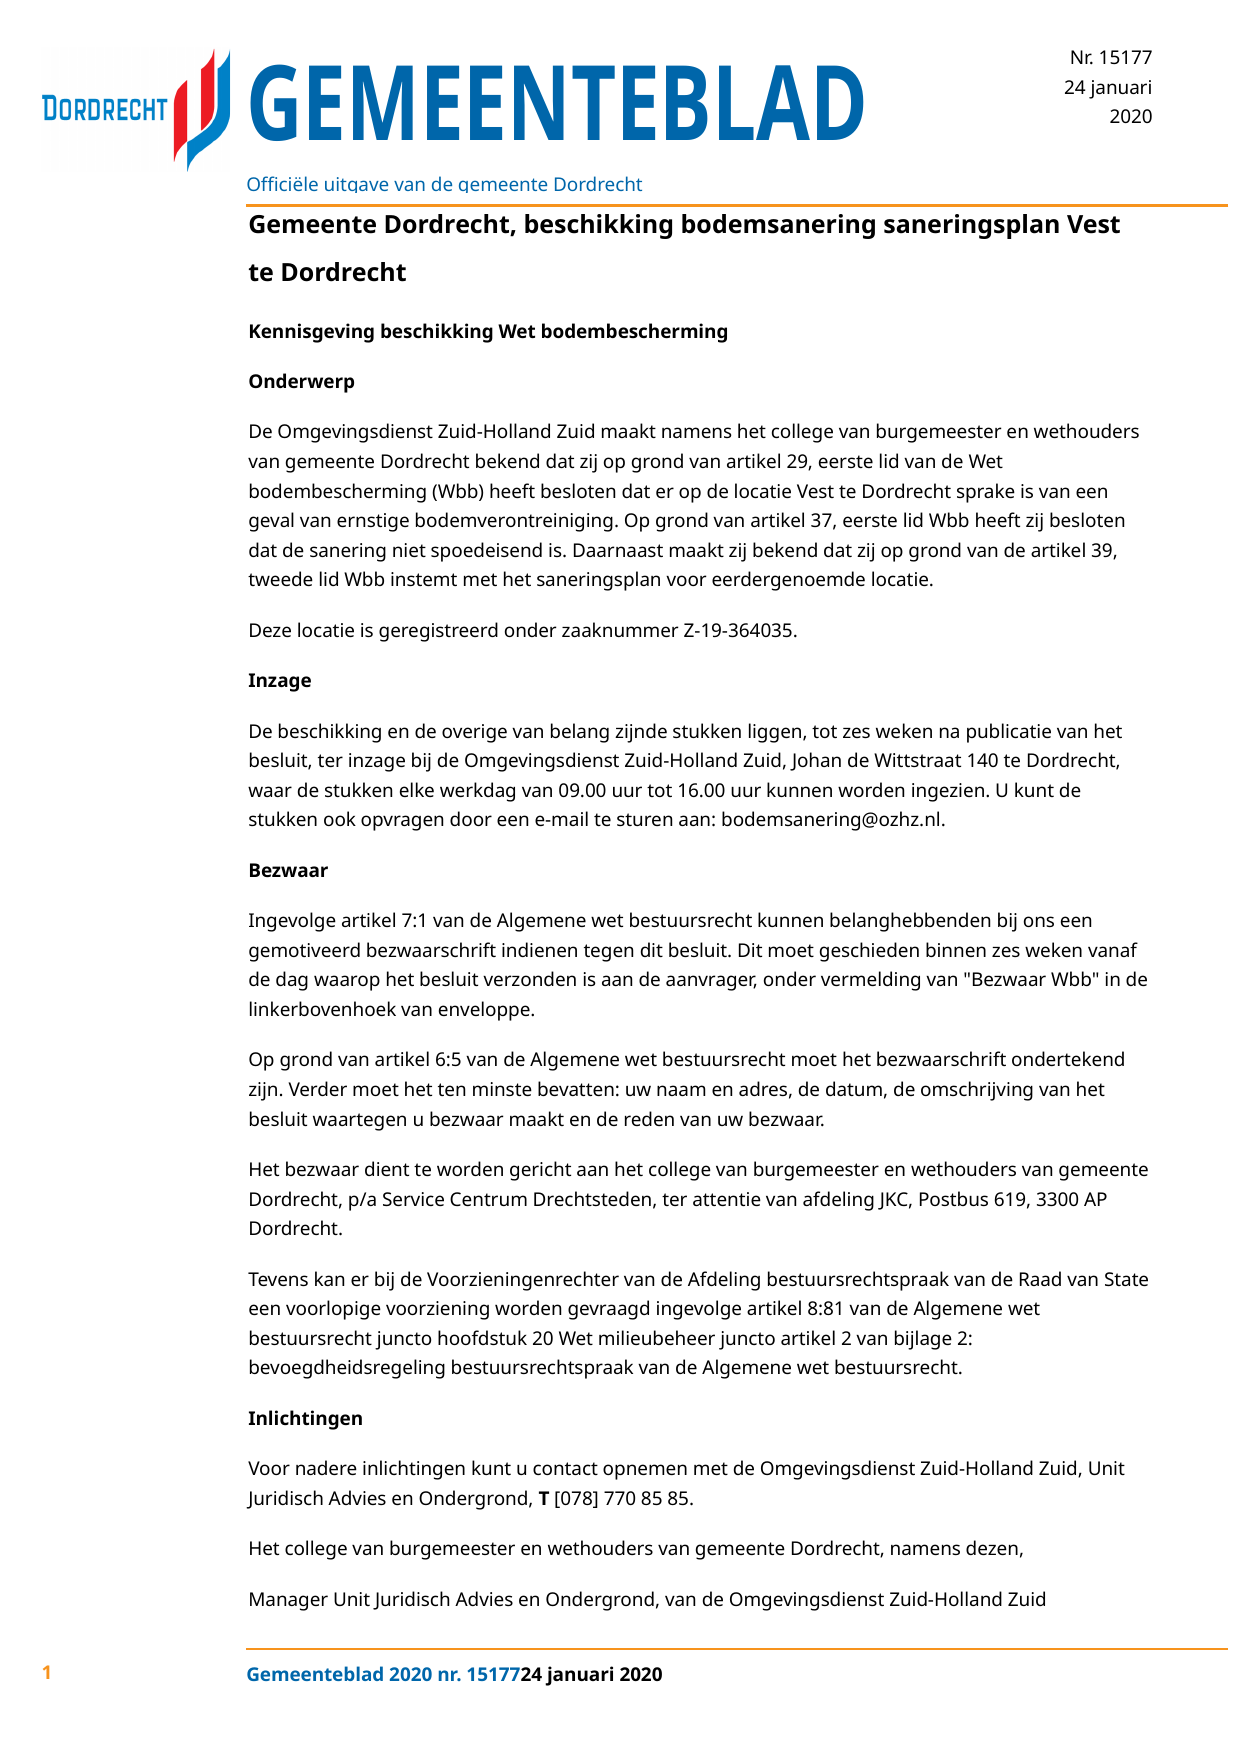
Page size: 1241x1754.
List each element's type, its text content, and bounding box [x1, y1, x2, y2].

text Op grond van artikel 6:5 van de Algemene wet bestuursrecht moet het bezwaarschrift ondertekend zijn. Verder moet het ten minste bevatten: uw naam en adres, de datum, de omschrijving van het besluit waartegen u bezwaar maakt en de reden van uw bezwaar. [248, 1047, 1152, 1132]
text Onderwerp [248, 368, 1152, 394]
text Voor nadere inlichtingen kunt u contact opnemen met de Omgevingsdienst Zuid-Holland Zuid, Unit Juridisch Advies en Ondergrond, T [078] 770 85 85. [248, 1455, 1152, 1511]
text Inzage [248, 667, 1152, 693]
text Inlichtingen [248, 1405, 1152, 1431]
text De Omgevingsdienst Zuid-Holland Zuid maakt namens het college van burgemeester en wethouders van gemeente Dordrecht bekend dat zij op grond van artikel 29, eerste lid van de Wet bodembescherming (Wbb) heeft besloten dat er op de locatie Vest te Dordrecht sprake is van een geval van ernstige bodemverontreiniging. Op grond van artikel 37, eerste lid Wbb heeft zij besloten dat de sanering niet spoedeisend is. Daarnaast maakt zij bekend dat zij op grond van de artikel 39, tweede lid Wbb instemt met het saneringsplan voor eerdergenoemde locatie. [248, 419, 1152, 592]
text De beschikking en de overige van belang zijnde stukken liggen, tot zes weken na publicatie van het besluit, ter inzage bij de Omgevingsdienst Zuid-Holland Zuid, Johan de Wittstraat 140 te Dordrecht, waar de stukken elke werkdag van 09.00 uur tot 16.00 uur kunnen worden ingezien. U kunt de stukken ook opvragen door een e-mail te sturen aan: bodemsanering@ozhz.nl. [248, 718, 1152, 832]
text Deze locatie is geregistreerd onder zaaknummer Z-19-364035. [248, 617, 1152, 643]
text Tevens kan er bij de Voorzieningenrechter van de Afdeling bestuursrechtspraak van de Raad van State een voorlopige voorziening worden gevraagd ingevolge artikel 8:81 van de Algemene wet bestuursrecht juncto hoofdstuk 20 Wet milieubeheer juncto artikel 2 van bijlage 2: bevoegdheidsregeling bestuursrechtspraak van de Algemene wet bestuursrecht. [248, 1266, 1152, 1380]
picture [41, 47, 231, 172]
text Gemeente Dordrecht, beschikking bodemsanering saneringsplan Vest te Dordrecht [248, 207, 1152, 288]
text Bezwaar [248, 857, 1152, 883]
text Manager Unit Juridisch Advies en Ondergrond, van de Omgevingsdienst Zuid-Holland Zuid [248, 1586, 1152, 1612]
text Het college van burgemeester en wethouders van gemeente Dordrecht, namens dezen, [248, 1535, 1152, 1561]
text Ingevolge artikel 7:1 van de Algemene wet bestuursrecht kunnen belanghebbenden bij ons een gemotiveerd bezwaarschrift indienen tegen dit besluit. Dit moet geschieden binnen zes weken vanaf de dag waarop het besluit verzonden is aan de aanvrager, onder vermelding van "Bezwaar Wbb" in de linkerbovenhoek van enveloppe. [248, 907, 1152, 1022]
text Het bezwaar dient te worden gericht aan het college van burgemeester en wethouders van gemeente Dordrecht, p/a Service Centrum Drechtsteden, ter attentie van afdeling JKC, Postbus 619, 3300 AP Dordrecht. [248, 1156, 1152, 1241]
text Kennisgeving beschikking Wet bodembescherming [248, 318, 1152, 344]
